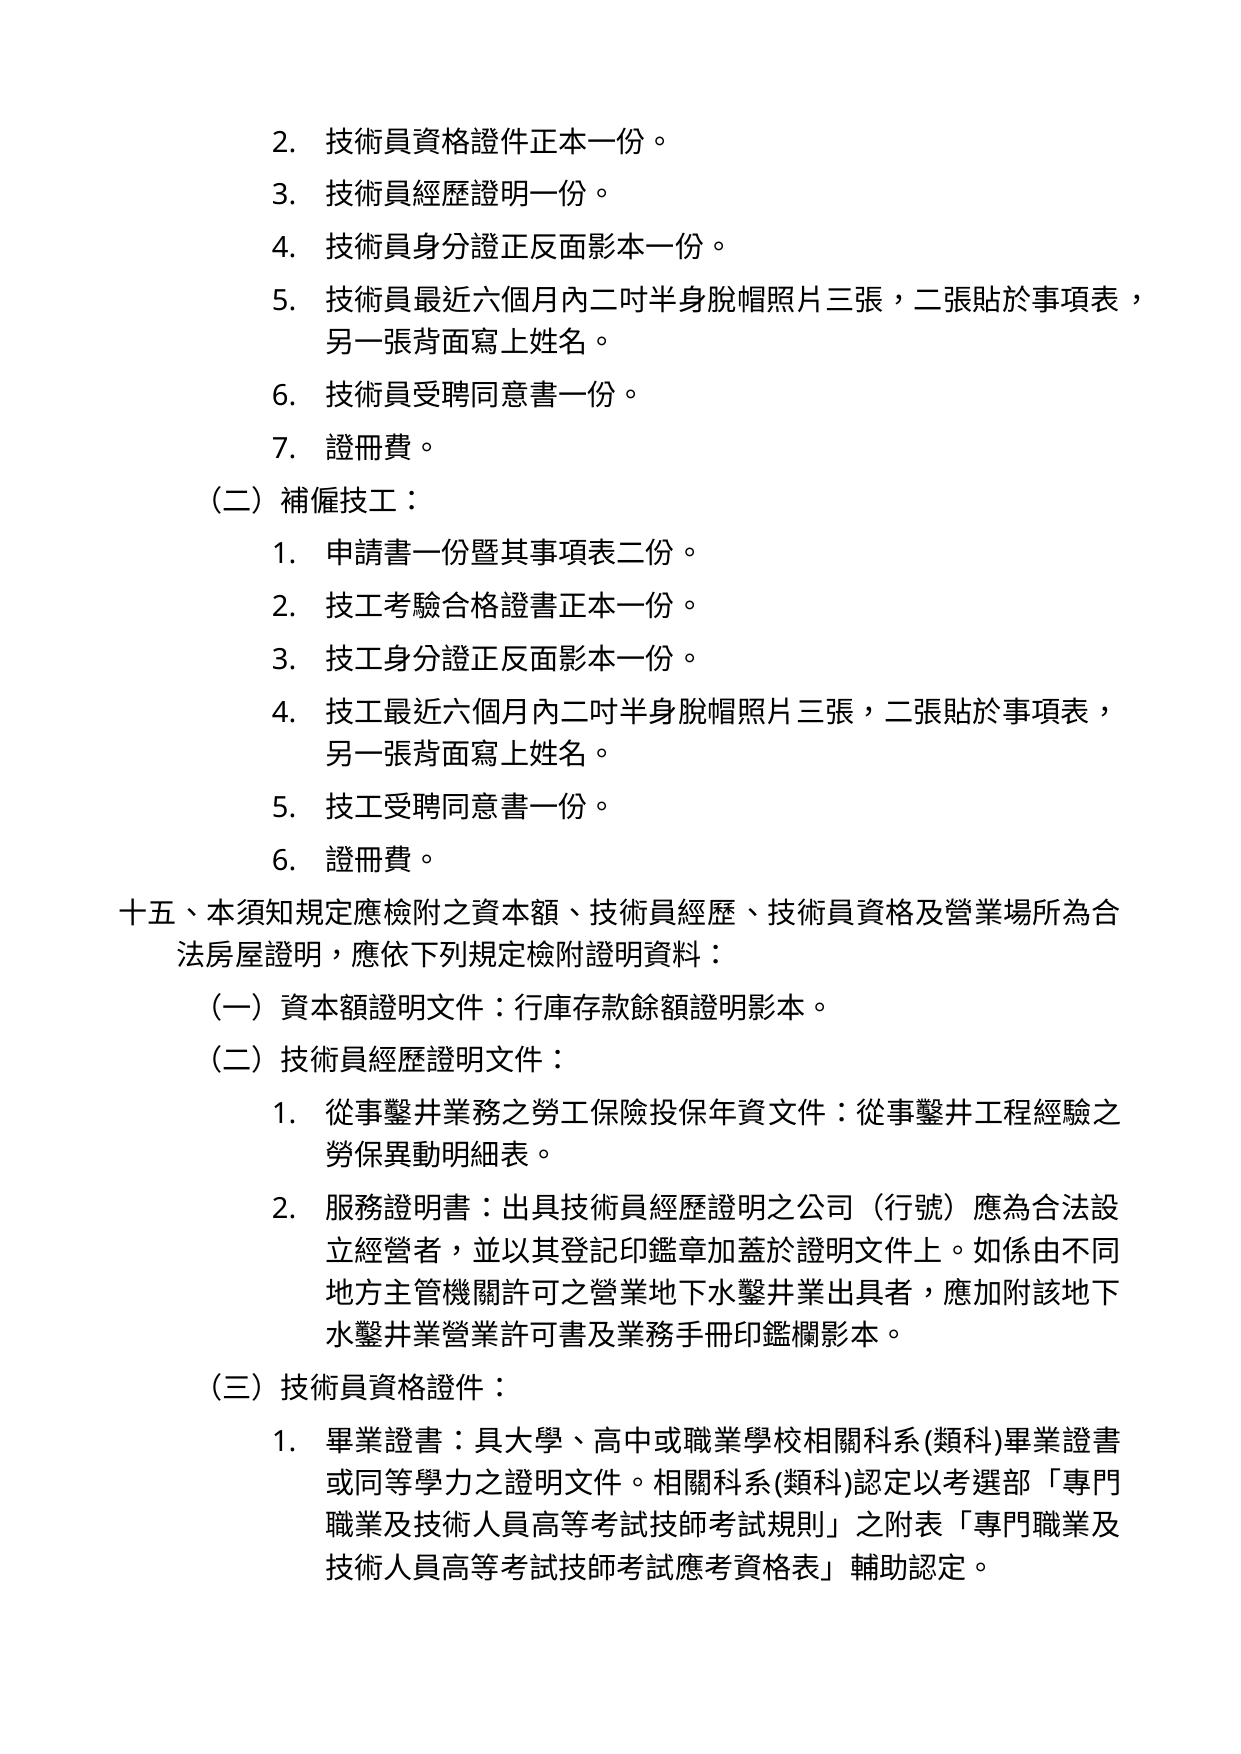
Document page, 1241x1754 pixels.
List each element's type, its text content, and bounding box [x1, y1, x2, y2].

list 技工受聘同意書一份。 [272, 783, 1122, 826]
list 申請書一份暨其事項表二份。 [272, 530, 1122, 572]
text （一）資本額證明文件：行庫存款餘額證明影本。 [193, 984, 1122, 1026]
text （二）補僱技工： [193, 477, 1122, 519]
list 技術員最近六個月內二吋半身脫帽照片三張，二張貼於事項表，另一張背面寫上姓名。 [272, 277, 1122, 361]
list 技工考驗合格證書正本一份。 [272, 583, 1122, 625]
list （三）技術員資格證件： [193, 1364, 1122, 1407]
text （二）技術員經歷證明文件： [193, 1037, 1122, 1079]
list 技術員資格證件正本一份。 [272, 118, 1122, 161]
list 證冊費。 [272, 836, 1122, 879]
list 技工最近六個月內二吋半身脫帽照片三張，二張貼於事項表，另一張背面寫上姓名。 [272, 688, 1122, 773]
list 技術員經歷證明一份。 [272, 171, 1122, 213]
list 從事鑿井業務之勞工保險投保年資文件：從事鑿井工程經驗之勞保異動明細表。 [272, 1089, 1122, 1174]
text 十五、本須知規定應檢附之資本額、技術員經歷、技術員資格及營業場所為合法房屋證明，應依下列規定檢附證明資料： [118, 889, 1122, 974]
list 證冊費。 [272, 424, 1122, 467]
list 服務證明書：出具技術員經歷證明之公司（行號）應為合法設立經營者，並以其登記印鑑章加蓋於證明文件上。如係由不同地方主管機關許可之營業地下水鑿井業出具者，應加附該地下水鑿井業營業許可書及業務手冊印鑑欄影本。 [272, 1185, 1122, 1354]
list 技術員身分證正反面影本一份。 [272, 224, 1122, 266]
list 技工身分證正反面影本一份。 [272, 636, 1122, 678]
list 技術員受聘同意書一份。 [272, 372, 1122, 414]
list 畢業證書：具大學、高中或職業學校相關科系(類科)畢業證書或同等學力之證明文件。相關科系(類科)認定以考選部「專門職業及技術人員高等考試技師考試規則」之附表「專門職業及技術人員高等考試技師考試應考資格表」輔助認定。 [272, 1417, 1122, 1586]
